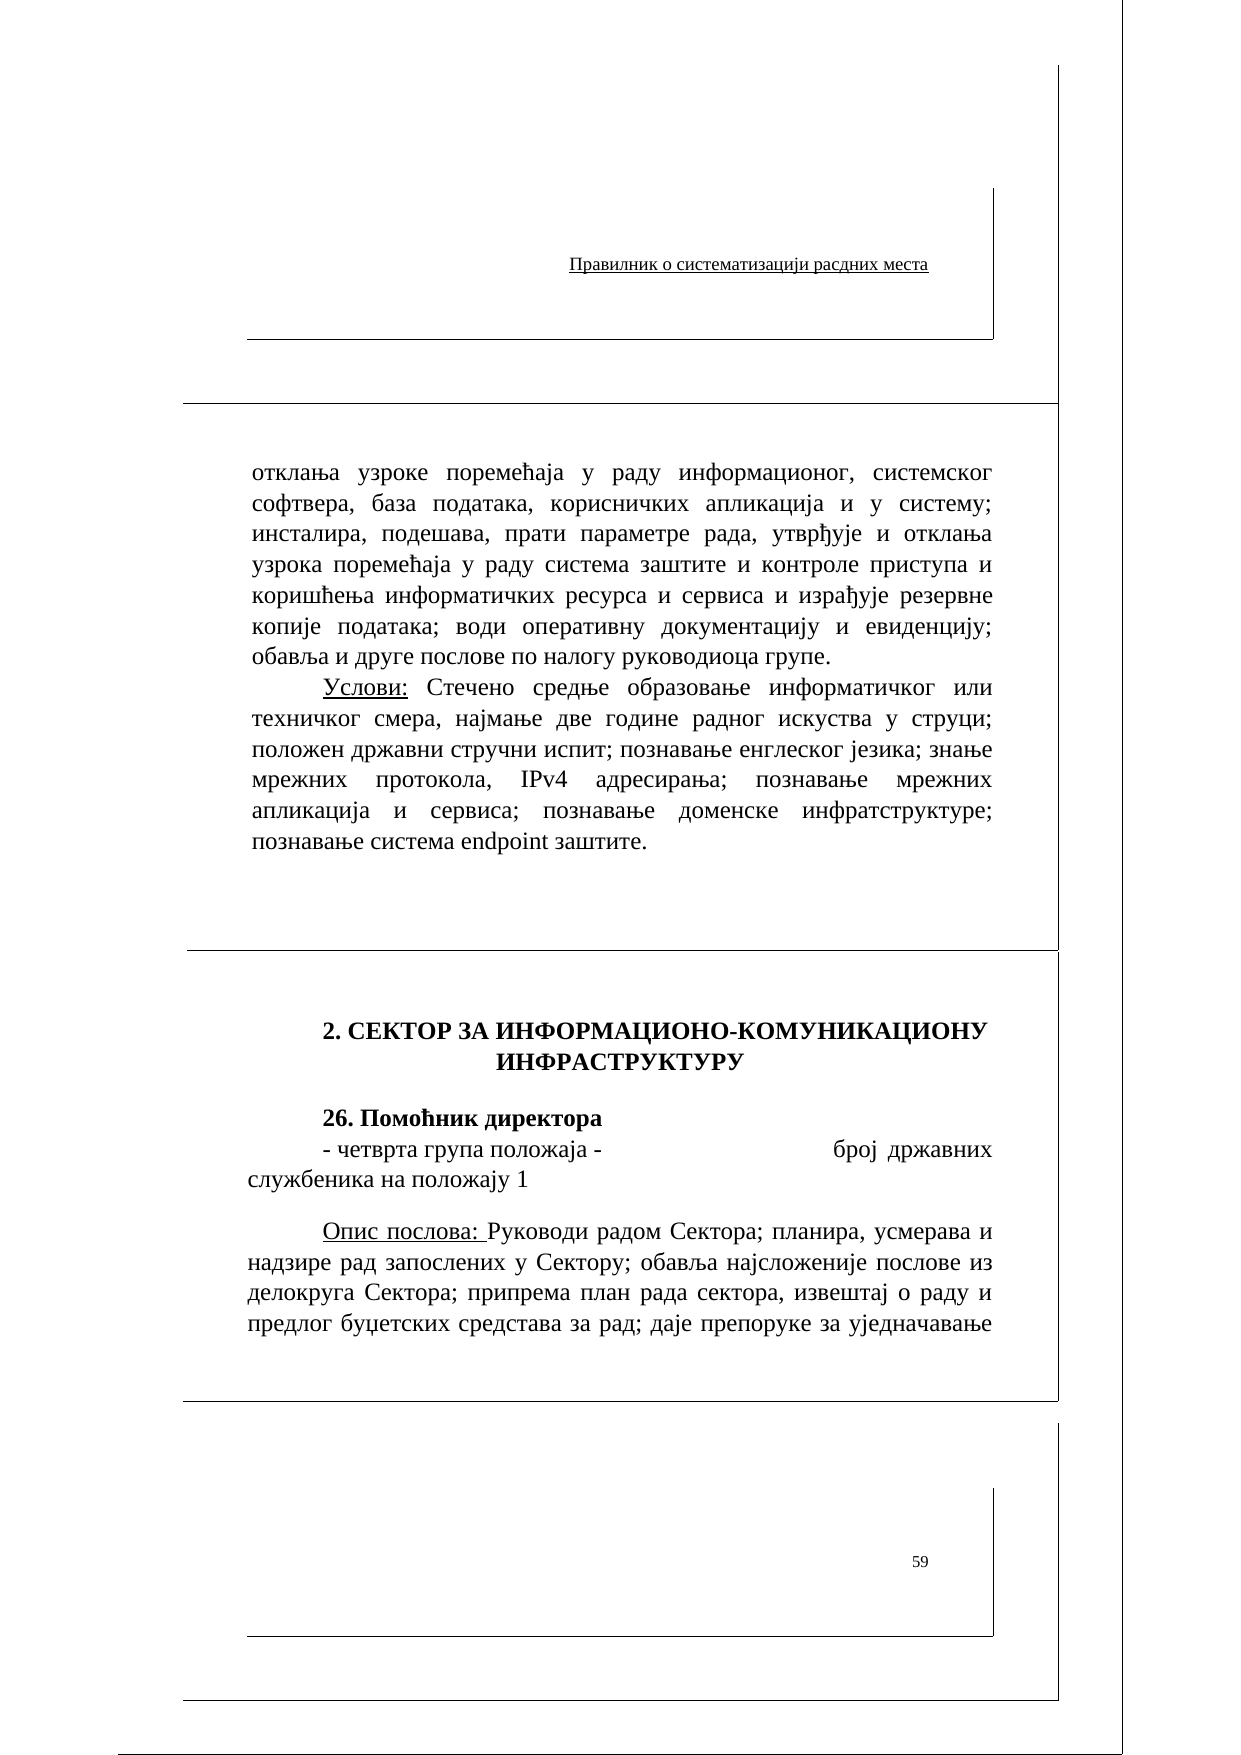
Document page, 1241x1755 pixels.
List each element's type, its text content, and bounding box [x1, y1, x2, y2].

text 2. СЕКТОР ЗА ИНФОРМАЦИОНО-КОМУНИКАЦИОНУ ИНФРАСТРУКТУРУ [183, 952, 1058, 1038]
text Опис послова: Руководи радом Сектора; планира, усмерава и надзире рад запослених у Сектору; обавља најсложеније послове из делокруга Сектора; припрема план рада сектора, извештај о раду и предлог буџетских средстава за рад; даје препоруке за уједначавање и примену најбоље праксе за функционисање информационо-комуникационих технологија и пројектовања, развоја, изградње и обезбеђивања функционисања информационо-комуникационе мреже органа; учествује у раду радних тела Владе; остварује сарадњу из делокруга Сектора са унутрашњим јединицама у Канцеларији и другим органима и организацијама; обавља и друге послове по налогу директора. [183, 1151, 1058, 1401]
text 26. Помоћник директора [183, 1038, 1058, 1069]
text Опис послова: Одржава базе података – контрола интегритета, индексирање и израда копија у изабраном окружењу; инсталира, подешава, прати параметре рада, утврђује и отклања узроке поремећаја у раду рачунарске и мрежне опреме – сервера, рачунарских радних станица, мрежне опреме, кабловских и радио веза; инсталира, подешава, прати параметре рада, утврђује и отклања узроке поремећаја у раду системског софтвера и сервиса – оперативних система, система за обезбеђивање информационо комуникационих сервиса – електронске поште, интранета, интернета и других; инсталира, подешава, прати параметре рада, утврђује и отклања узроке поремећаја у раду информационог, системског софтвера, база података, корисничких апликација и у систему; инсталира, подешава, прати параметре рада, утврђује и отклања узрока поремећаја у раду система заштите и контроле приступа и коришћења информатичких ресурса и сервиса и израђује резервне копије података; води оперативну документацију и евиденцију; обавља и друге послове по налогу руководиоца групе. [187, 392, 1058, 608]
text - четврта група положаја - број државних службеника на положају 1 [183, 1069, 1058, 1151]
text Услови: Стечено средње образовање информатичког или техничког смера, најмање две године радног искуства у струци; положен државни стручни испит; познавање енглеског језика; знање мрежних протокола, IPv4 адресирања; познавање мрежних апликација и сервиса; познавање доменске инфратструктуре; познавање система endpoint заштите. [187, 608, 1058, 854]
